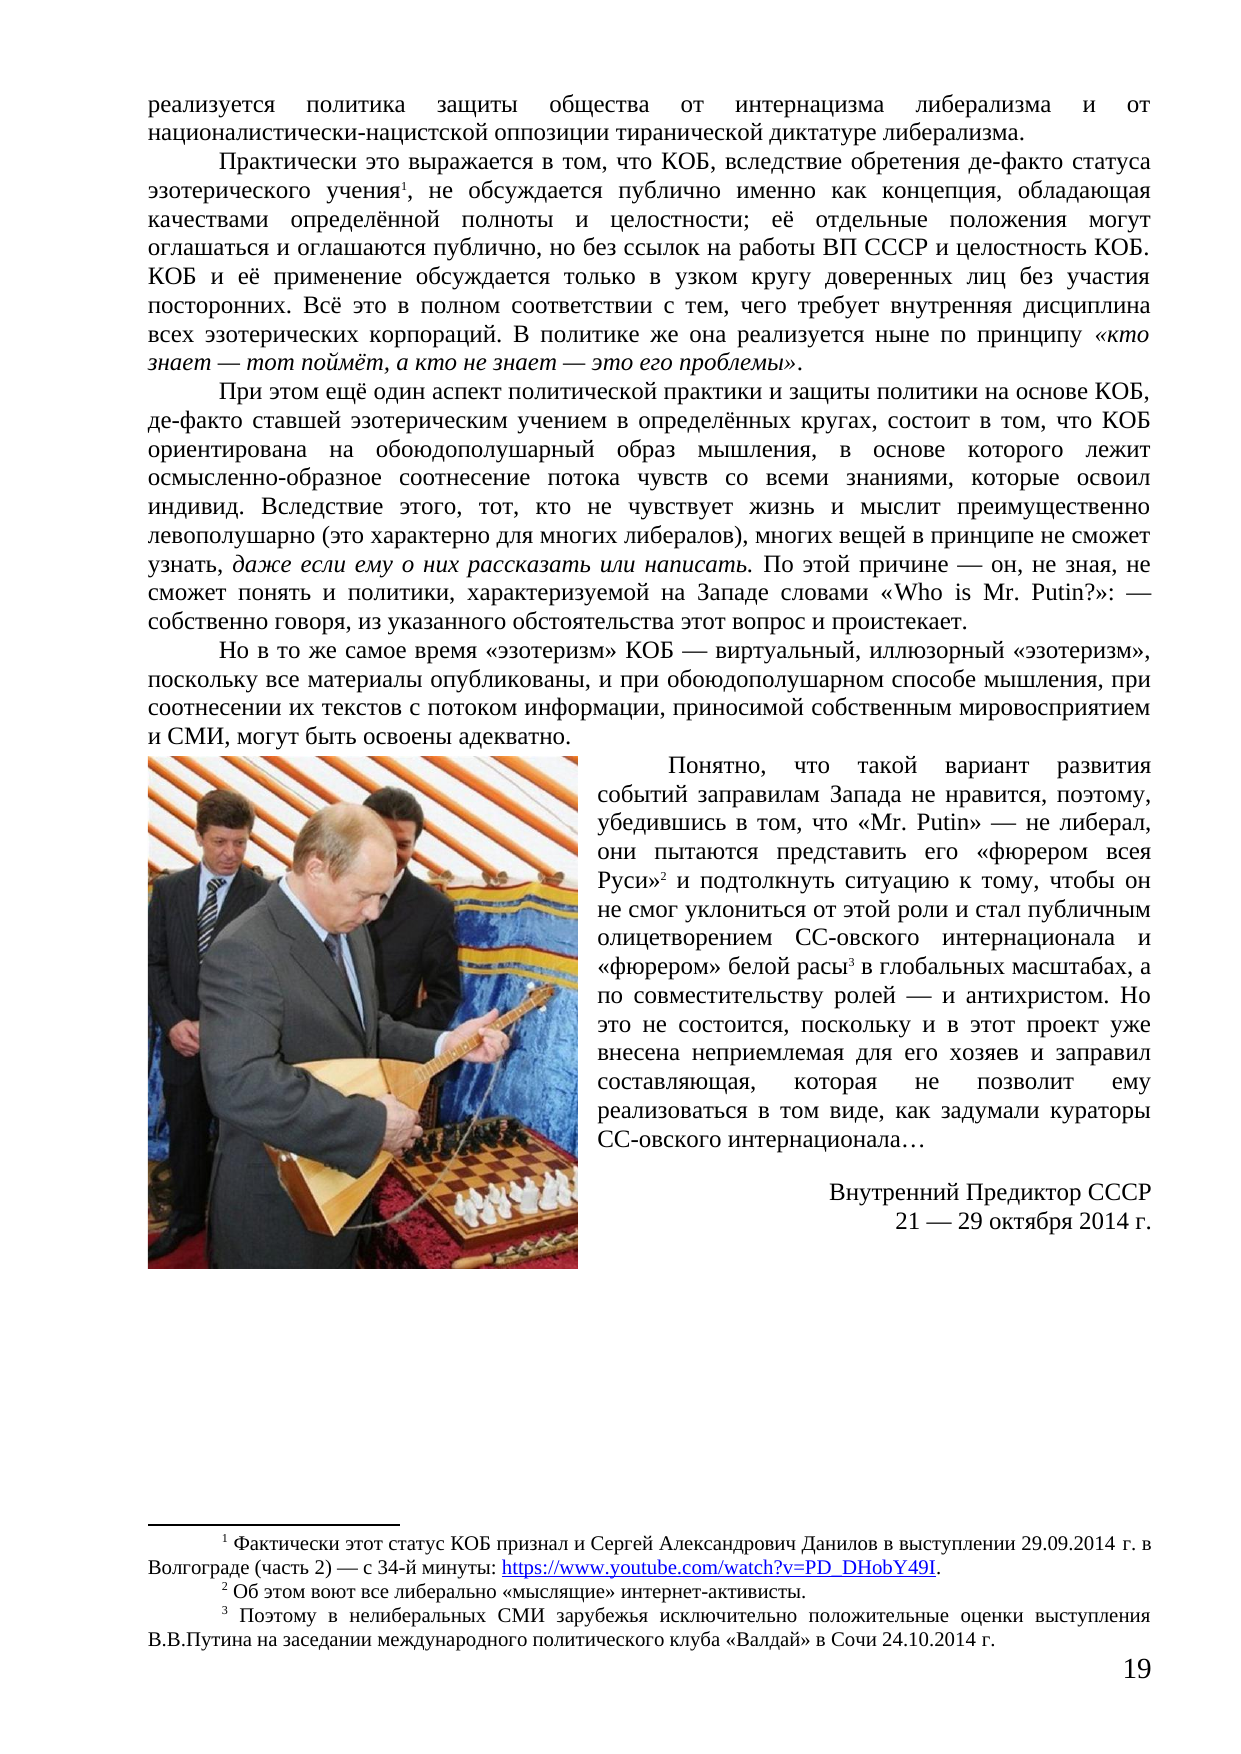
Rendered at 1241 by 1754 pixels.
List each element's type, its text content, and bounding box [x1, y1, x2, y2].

text Поэтому в нелиберальных СМИ зарубежья исключительно положительные оценки выступления В.В.Путина на заседании международного политического клуба «Валдай» в Сочи 24.10.2014 г. [148, 1603, 1152, 1651]
text Внутренний Предиктор СССР 21 — 29 октября 2014 г. [578, 1177, 1152, 1235]
text Фактически этот статус КОБ признал и Сергей Александрович Данилов в выступлении 29.09.2014 г. в Волгограде (часть 2) — с 34‑й минуты: https://www.youtube.com/watch?v=PD_DHobY49I. [148, 1531, 1152, 1579]
text Об этом воют все либерально «мыслящие» интернет-активисты. [148, 1579, 1152, 1603]
text При этом ещё один аспект политической практики и защиты политики на основе КОБ, де-факто ставшей эзотерическим учением в определённых кругах, состоит в том, что КОБ ориентирована на обоюдополушарный образ мышления, в основе которого лежит осмысленно-образное соотнесение потока чувств со всеми знаниями, которые освоил индивид. Вследствие этого, тот, кто не чувствует жизнь и мыслит преимущественно левополушарно (это характерно для многих либералов), многих вещей в принципе не сможет узнать, даже если ему о них рассказать или написать. По этой причине — он, не зная, не сможет понять и политики, характеризуемой на Западе словами «Who is Mr. Putin?»: — собственно говоря, из указанного обстоятельства этот вопрос и проистекает. [148, 376, 1152, 635]
picture [147, 756, 578, 1269]
text Но в то же самое время «эзотеризм» КОБ — виртуальный, иллюзорный «эзотеризм», поскольку все материалы опубликованы, и при обоюдополушарном способе мышления, при соотнесении их текстов с потоком информации, приносимой собственным мировосприятием и СМИ, могут быть освоены адекватно. [148, 635, 1152, 750]
text Понятно, что такой вариант развития событий заправилам Запада не нравится, поэтому, убедившись в том, что «Mr. Putin» — не либерал, они пытаются представить его «фюрером всея Руси» и подтолкнуть ситуацию к тому, чтобы он не смог уклониться от этой роли и стал публичным олицетворением СС-овского интернационала и «фюрером» белой расы в глобальных масштабах, а по совместительству ролей — и антихристом. Но это не состоится, поскольку и в этот проект уже внесена неприемлемая для его хозяев и заправил составляющая, которая не позволит ему реализоваться в том виде, как задумали кураторы СС-овского интернационала… [148, 750, 1152, 1152]
text реализуется политика защиты общества от интернацизма либерализма и от националистически-нацистской оппозиции тиранической диктатуре либерализма. [148, 89, 1152, 146]
text Практически это выражается в том, что КОБ, вследствие обретения де-факто статуса эзотерического учения, не обсуждается публично именно как концепция, обладающая качествами определённой полноты и целостности; её отдельные положения могут оглашаться и оглашаются публично, но без ссылок на работы ВП СССР и целостность КОБ. КОБ и её применение обсуждается только в узком кругу доверенных лиц без участия посторонних. Всё это в полном соответствии с тем, чего требует внутренняя дисциплина всех эзотерических корпораций. В политике же она реализуется ныне по принципу «кто знает — тот поймёт, а кто не знает — это его проблемы». [148, 146, 1152, 376]
